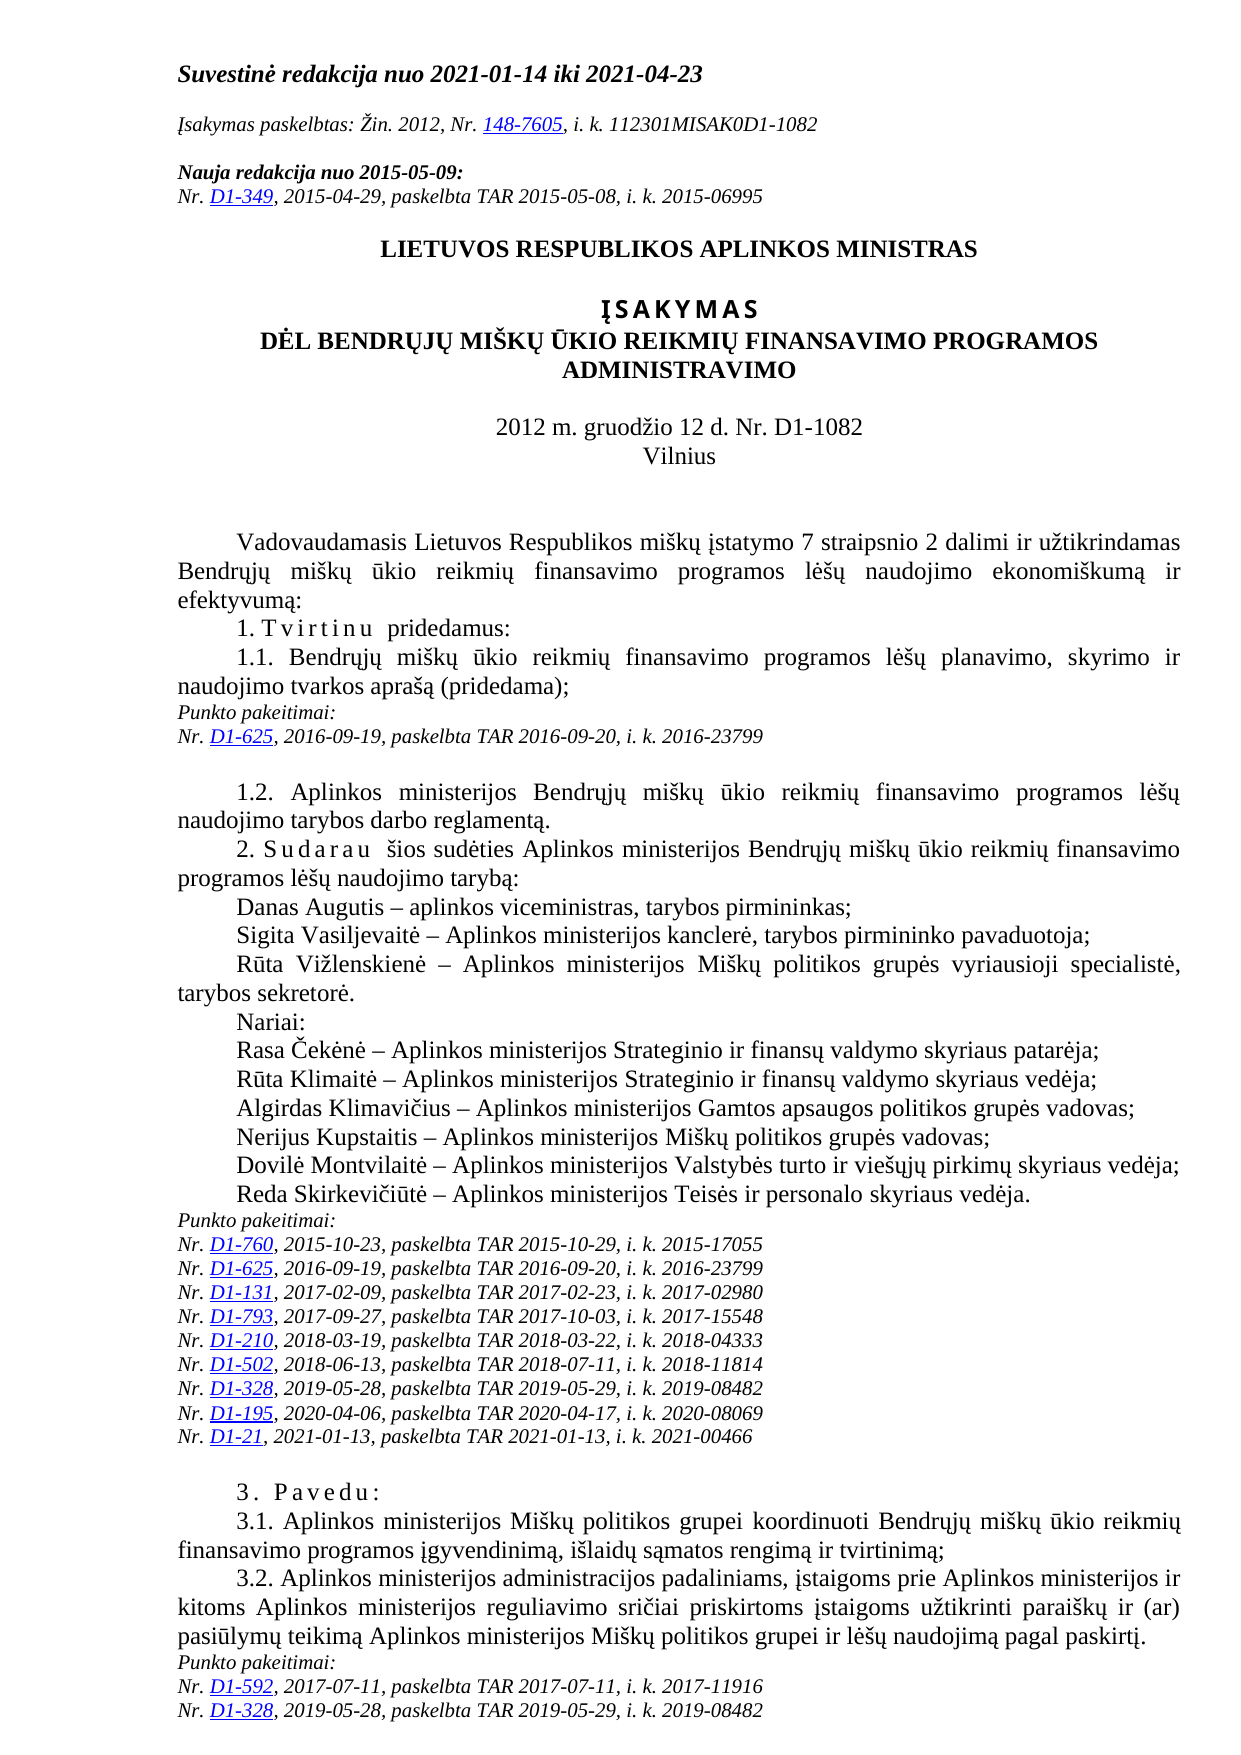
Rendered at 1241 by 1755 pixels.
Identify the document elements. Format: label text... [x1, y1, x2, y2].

text LIETUVOS RESPUBLIKOS APLINKOS MINISTRAS [177, 234, 1181, 263]
text 3. Pavedu: [177, 1477, 1181, 1506]
text Rūta Vižlenskienė – Aplinkos ministerijos Miškų politikos grupės vyriausioji specialistė, tarybos sekretorė. [177, 949, 1181, 1007]
text Vadovaudamasis Lietuvos Respublikos miškų įstatymo 7 straipsnio 2 dalimi ir užtikrindamas Bendrųjų miškų ūkio reikmių finansavimo programos lėšų naudojimo ekonomiškumą ir efektyvumą: [177, 527, 1181, 613]
text 3.1. Aplinkos ministerijos Miškų politikos grupei koordinuoti Bendrųjų miškų ūkio reikmių finansavimo programos įgyvendinimą, išlaidų sąmatos rengimą ir tvirtinimą; [177, 1506, 1181, 1563]
text Punkto pakeitimai: [177, 1208, 1181, 1232]
text 1.1. Bendrųjų miškų ūkio reikmių finansavimo programos lėšų planavimo, skyrimo ir naudojimo tvarkos aprašą (pridedama); [177, 642, 1181, 700]
text Vilnius [177, 441, 1181, 470]
text Punkto pakeitimai: [177, 1650, 1181, 1674]
text 3.2. Aplinkos ministerijos administracijos padaliniams, įstaigoms prie Aplinkos ministerijos ir kitoms Aplinkos ministerijos reguliavimo sričiai priskirtoms įstaigoms užtikrinti paraiškų ir (ar) pasiūlymų teikimą Aplinkos ministerijos Miškų politikos grupei ir lėšų naudojimą pagal paskirtį. [177, 1563, 1181, 1650]
text Nr. D1-21, 2021-01-13, paskelbta TAR 2021-01-13, i. k. 2021-00466 [177, 1424, 1181, 1448]
text Sigita Vasiljevaitė – Aplinkos ministerijos kanclerė, tarybos pirmininko pavaduotoja; [177, 920, 1181, 949]
text Rasa Čekėnė – Aplinkos ministerijos Strateginio ir finansų valdymo skyriaus patarėja; [177, 1035, 1181, 1064]
text Algirdas Klimavičius – Aplinkos ministerijos Gamtos apsaugos politikos grupės vadovas; [177, 1093, 1181, 1122]
text Nr. D1-131, 2017-02-09, paskelbta TAR 2017-02-23, i. k. 2017-02980 [177, 1280, 1181, 1304]
text Rūta Klimaitė – Aplinkos ministerijos Strateginio ir finansų valdymo skyriaus vedėja; [177, 1064, 1181, 1093]
text Nr. D1-625, 2016-09-19, paskelbta TAR 2016-09-20, i. k. 2016-23799 [177, 1256, 1181, 1280]
text Nr. D1-760, 2015-10-23, paskelbta TAR 2015-10-29, i. k. 2015-17055 [177, 1232, 1181, 1256]
text Nr. D1-349, 2015-04-29, paskelbta TAR 2015-05-08, i. k. 2015-06995 [177, 184, 1181, 208]
text Nauja redakcija nuo 2015-05-09: [177, 160, 1181, 184]
text Nr. D1-195, 2020-04-06, paskelbta TAR 2020-04-17, i. k. 2020-08069 [177, 1400, 1181, 1424]
text DĖL BENDRŲJŲ MIŠKŲ ŪKIO REIKMIŲ FINANSAVIMO PROGRAMOS ADMINISTRAVIMO [177, 326, 1181, 383]
text Nr. D1-502, 2018-06-13, paskelbta TAR 2018-07-11, i. k. 2018-11814 [177, 1352, 1181, 1376]
text Nr. D1-793, 2017-09-27, paskelbta TAR 2017-10-03, i. k. 2017-15548 [177, 1304, 1181, 1328]
text Nariai: [177, 1007, 1181, 1035]
text Nr. D1-210, 2018-03-19, paskelbta TAR 2018-03-22, i. k. 2018-04333 [177, 1328, 1181, 1352]
text 1.2. Aplinkos ministerijos Bendrųjų miškų ūkio reikmių finansavimo programos lėšų naudojimo tarybos darbo reglamentą. [177, 777, 1181, 834]
text Punkto pakeitimai: [177, 700, 1181, 724]
text Nr. D1-328, 2019-05-28, paskelbta TAR 2019-05-29, i. k. 2019-08482 [177, 1698, 1181, 1722]
text ĮSAKYMAS [177, 292, 1181, 326]
text 2. Sudarau šios sudėties Aplinkos ministerijos Bendrųjų miškų ūkio reikmių finansavimo programos lėšų naudojimo tarybą: [177, 834, 1181, 892]
text Danas Augutis – aplinkos viceministras, tarybos pirmininkas; [177, 892, 1181, 920]
text 2012 m. gruodžio 12 d. Nr. D1-1082 [177, 412, 1181, 441]
text Nerijus Kupstaitis – Aplinkos ministerijos Miškų politikos grupės vadovas; [177, 1122, 1181, 1150]
text Įsakymas paskelbtas: Žin. 2012, Nr. 148-7605, i. k. 112301MISAK0D1-1082 [177, 112, 1181, 136]
text Nr. D1-592, 2017-07-11, paskelbta TAR 2017-07-11, i. k. 2017-11916 [177, 1674, 1181, 1698]
text Nr. D1-625, 2016-09-19, paskelbta TAR 2016-09-20, i. k. 2016-23799 [177, 724, 1181, 748]
text Suvestinė redakcija nuo 2021-01-14 iki 2021-04-23 [177, 59, 1181, 88]
text 1. Tvirtinu pridedamus: [177, 613, 1181, 642]
text Reda Skirkevičiūtė – Aplinkos ministerijos Teisės ir personalo skyriaus vedėja. [177, 1179, 1181, 1208]
text Nr. D1-328, 2019-05-28, paskelbta TAR 2019-05-29, i. k. 2019-08482 [177, 1376, 1181, 1400]
text Dovilė Montvilaitė – Aplinkos ministerijos Valstybės turto ir viešųjų pirkimų skyriaus vedėja; [177, 1150, 1181, 1179]
